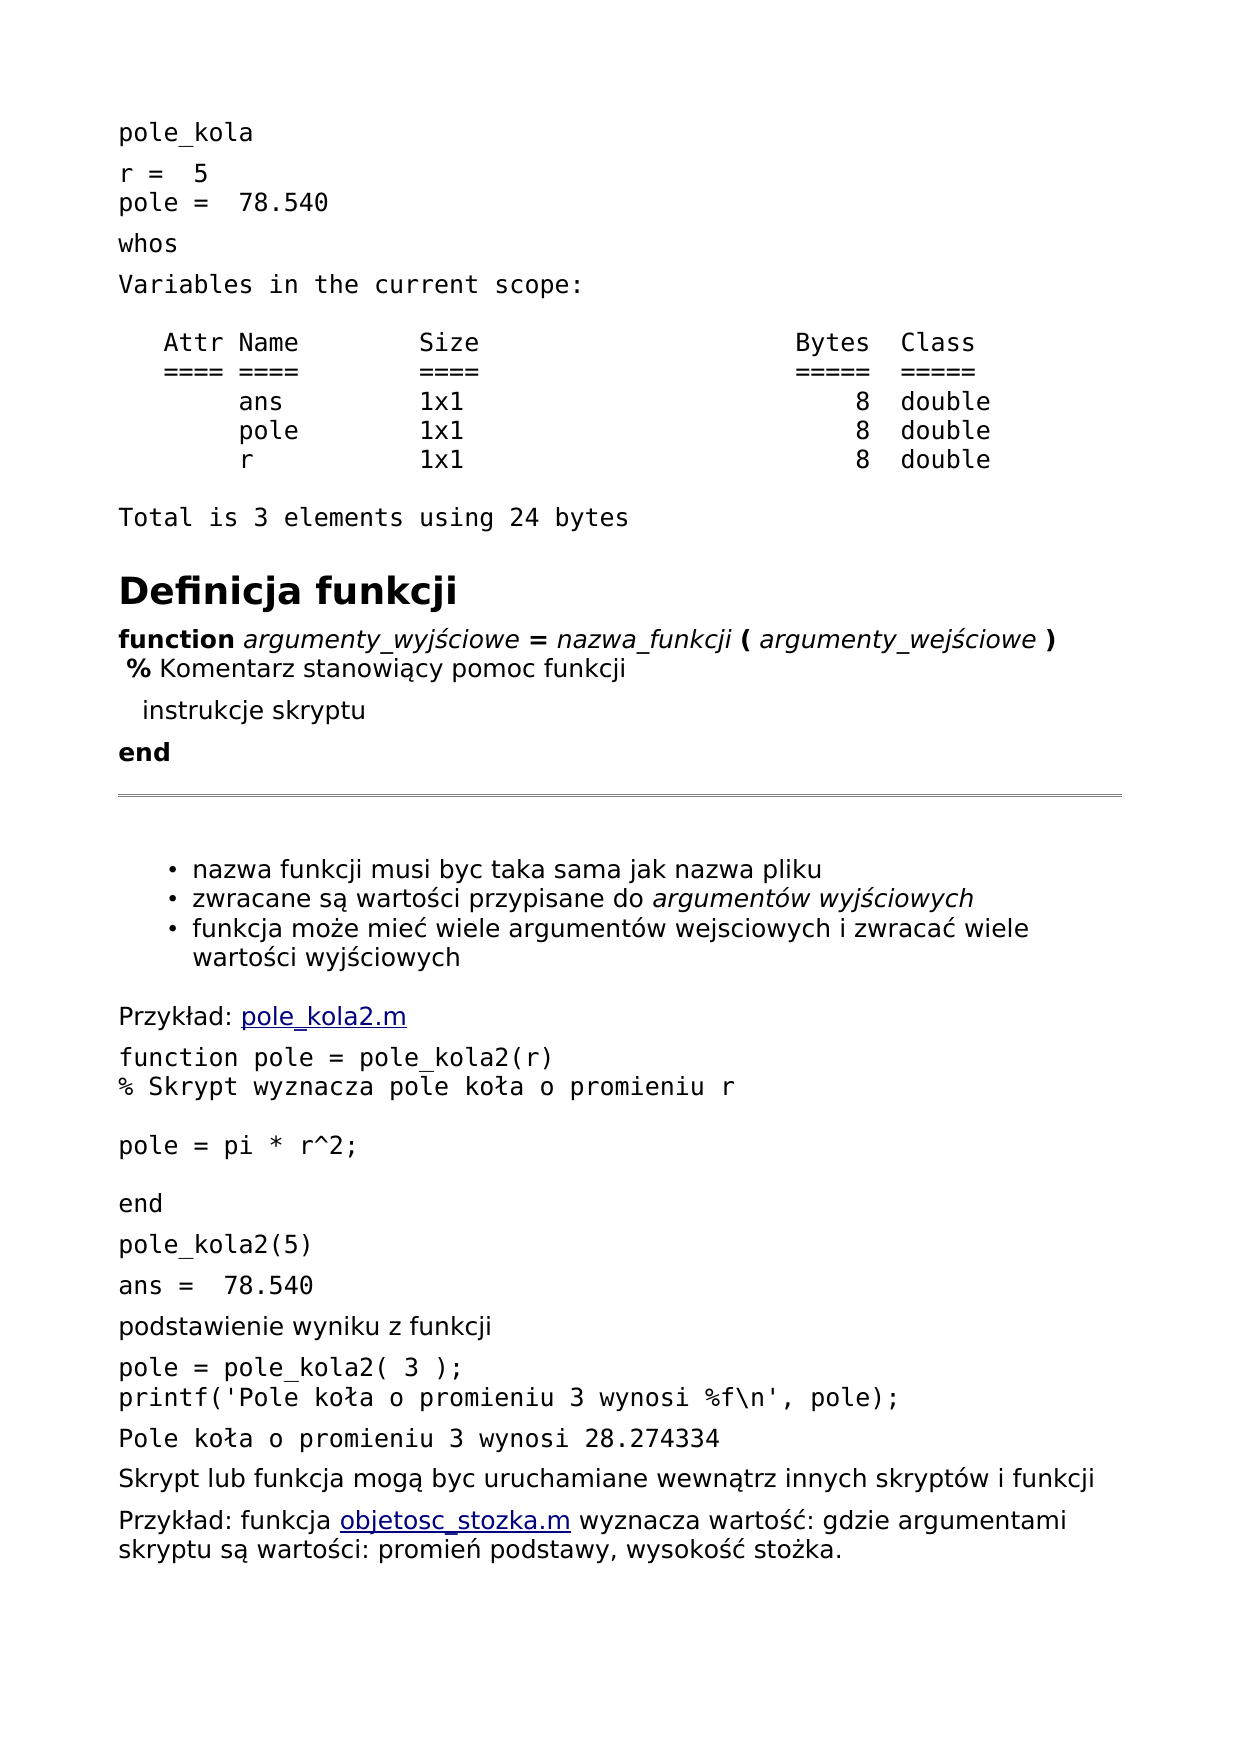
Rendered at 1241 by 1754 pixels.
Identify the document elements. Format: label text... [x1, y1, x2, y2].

text r = 5 pole = 78.540 [118, 159, 1122, 217]
text function pole = pole_kola2(r) % Skrypt wyznacza pole koła o promieniu r pole = pi * r^2; end [118, 1043, 1122, 1218]
text whos [118, 229, 1122, 258]
text pole_kola2(5) [118, 1230, 1122, 1259]
text instrukcje skryptu [118, 696, 1122, 726]
text pole_kola [118, 118, 1122, 147]
list zwracane są wartości przypisane do argumentów wyjściowych [177, 885, 1122, 914]
list nazwa funkcji musi byc taka sama jak nazwa pliku [177, 856, 1122, 885]
text Skrypt lub funkcja mogą byc uruchamiane wewnątrz innych skryptów i funkcji [118, 1465, 1122, 1494]
text function argumenty_wyjściowe = nazwa_funkcji ( argumenty_wejściowe ) % Komentarz stanowiący pomoc funkcji [118, 626, 1122, 684]
text Pole koła o promieniu 3 wynosi 28.274334 [118, 1424, 1122, 1453]
text Przykład: funkcja objetosc_stozka.m wyznacza wartość: gdzie argumentami skryptu są wartości: promień podstawy, wysokość stożka. [118, 1506, 1122, 1565]
text pole = pole_kola2( 3 ); printf('Pole koła o promieniu 3 wynosi %f\n', pole); [118, 1354, 1122, 1412]
text ans = 78.540 [118, 1271, 1122, 1300]
text end [118, 738, 1122, 767]
list funkcja może mieć wiele argumentów wejsciowych i zwracać wiele wartości wyjściowych [177, 914, 1122, 972]
subtitle Definicja funkcji [118, 569, 1122, 613]
text podstawienie wyniku z funkcji [118, 1312, 1122, 1341]
text Przykład: pole_kola2.m [118, 1002, 1122, 1031]
text Variables in the current scope: Attr Name Size Bytes Class ==== ==== ==== ===== ===== ans 1x1 8 double pole 1x1 8 double r 1x1 8 double Total is 3 elements using 24 bytes [118, 270, 1122, 533]
